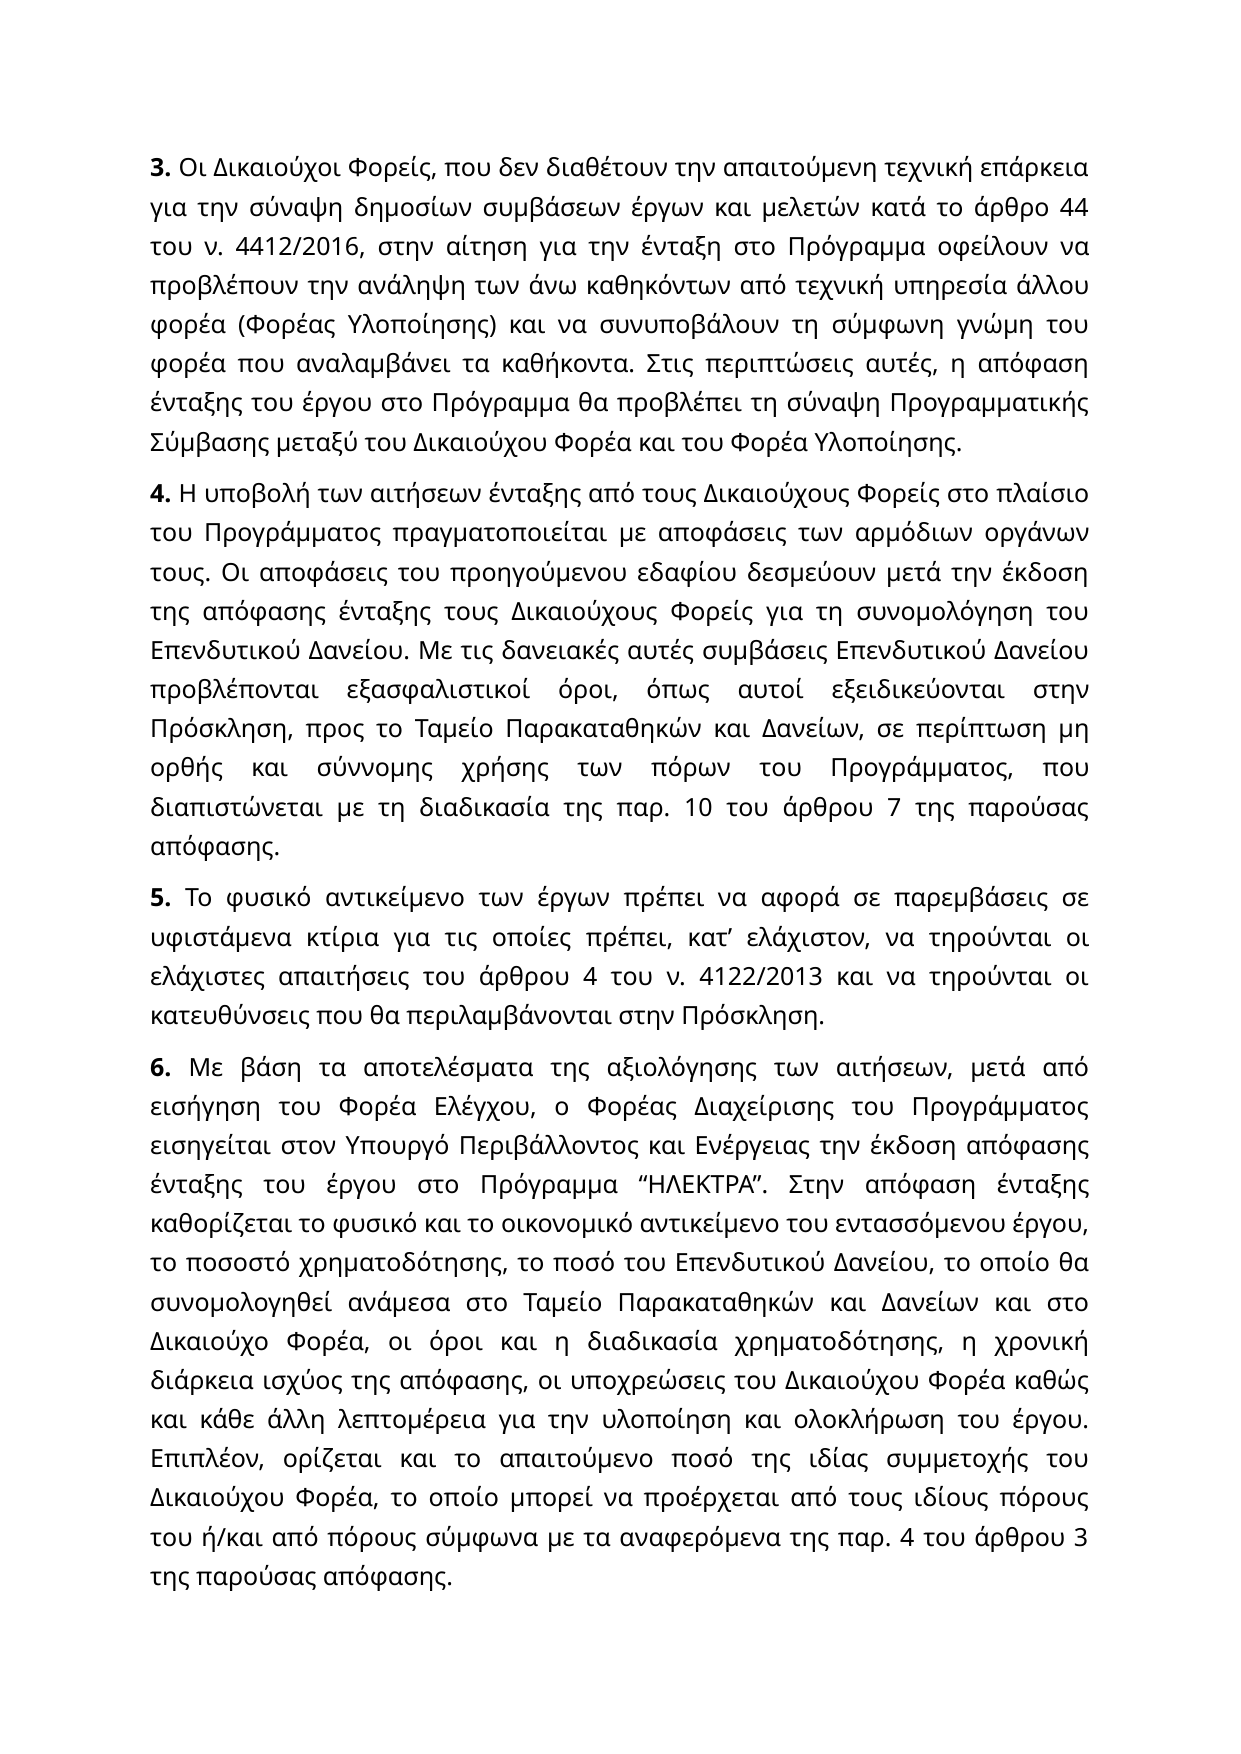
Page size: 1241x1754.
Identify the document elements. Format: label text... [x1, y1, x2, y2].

text 4. Η υποβολή των αιτήσεων ένταξης από τους Δικαιούχους Φορείς στο πλαίσιο του Προγράμματος πραγματοποιείται με αποφάσεις των αρμόδιων οργάνων τους. Οι αποφάσεις του προηγούμενου εδαφίου δεσμεύουν μετά την έκδοση της απόφασης ένταξης τους Δικαιούχους Φορείς για τη συνομολόγηση του Επενδυτικού Δανείου. Με τις δανειακές αυτές συμβάσεις Επενδυτικού Δανείου προβλέπονται εξασφαλιστικοί όροι, όπως αυτοί εξειδικεύονται στην Πρόσκληση, προς το Ταμείο Παρακαταθηκών και Δανείων, σε περίπτωση μη ορθής και σύννομης χρήσης των πόρων του Προγράμματος, που διαπιστώνεται με τη διαδικασία της παρ. 10 του άρθρου 7 της παρούσας απόφασης. [150, 476, 1090, 862]
text 5. Το φυσικό αντικείμενο των έργων πρέπει να αφορά σε παρεμβάσεις σε υφιστάμενα κτίρια για τις οποίες πρέπει, κατ’ ελάχιστον, να τηρούνται οι ελάχιστες απαιτήσεις του άρθρου 4 του ν. 4122/2013 και να τηρούνται οι κατευθύνσεις που θα περιλαμβάνονται στην Πρόσκληση. [150, 880, 1090, 1032]
text 3. Οι Δικαιούχοι Φορείς, που δεν διαθέτουν την απαιτούμενη τεχνική επάρκεια για την σύναψη δημοσίων συμβάσεων έργων και μελετών κατά το άρθρο 44 του ν. 4412/2016, στην αίτηση για την ένταξη στο Πρόγραμμα οφείλουν να προβλέπουν την ανάληψη των άνω καθηκόντων από τεχνική υπηρεσία άλλου φορέα (Φορέας Υλοποίησης) και να συνυποβάλουν τη σύμφωνη γνώμη του φορέα που αναλαμβάνει τα καθήκοντα. Στις περιπτώσεις αυτές, η απόφαση ένταξης του έργου στο Πρόγραμμα θα προβλέπει τη σύναψη Προγραμματικής Σύμβασης μεταξύ του Δικαιούχου Φορέα και του Φορέα Υλοποίησης. [150, 150, 1090, 458]
text 6. Με βάση τα αποτελέσματα της αξιολόγησης των αιτήσεων, μετά από εισήγηση του Φορέα Ελέγχου, ο Φορέας Διαχείρισης του Προγράμματος εισηγείται στον Υπουργό Περιβάλλοντος και Ενέργειας την έκδοση απόφασης ένταξης του έργου στο Πρόγραμμα “ΗΛΕΚΤΡΑ”. Στην απόφαση ένταξης καθορίζεται το φυσικό και το οικονομικό αντικείμενο του εντασσόμενου έργου, το ποσοστό χρηματοδότησης, το ποσό του Επενδυτικού Δανείου, το οποίο θα συνομολογηθεί ανάμεσα στο Ταμείο Παρακαταθηκών και Δανείων και στο Δικαιούχο Φορέα, οι όροι και η διαδικασία χρηματοδότησης, η χρονική διάρκεια ισχύος της απόφασης, οι υποχρεώσεις του Δικαιούχου Φορέα καθώς και κάθε άλλη λεπτομέρεια για την υλοποίηση και ολοκλήρωση του έργου. Επιπλέον, ορίζεται και το απαιτούμενο ποσό της ιδίας συμμετοχής του Δικαιούχου Φορέα, το οποίο μπορεί να προέρχεται από τους ιδίους πόρους του ή/και από πόρους σύμφωνα με τα αναφερόμενα της παρ. 4 του άρθρου 3 της παρούσας απόφασης. [150, 1049, 1090, 1592]
